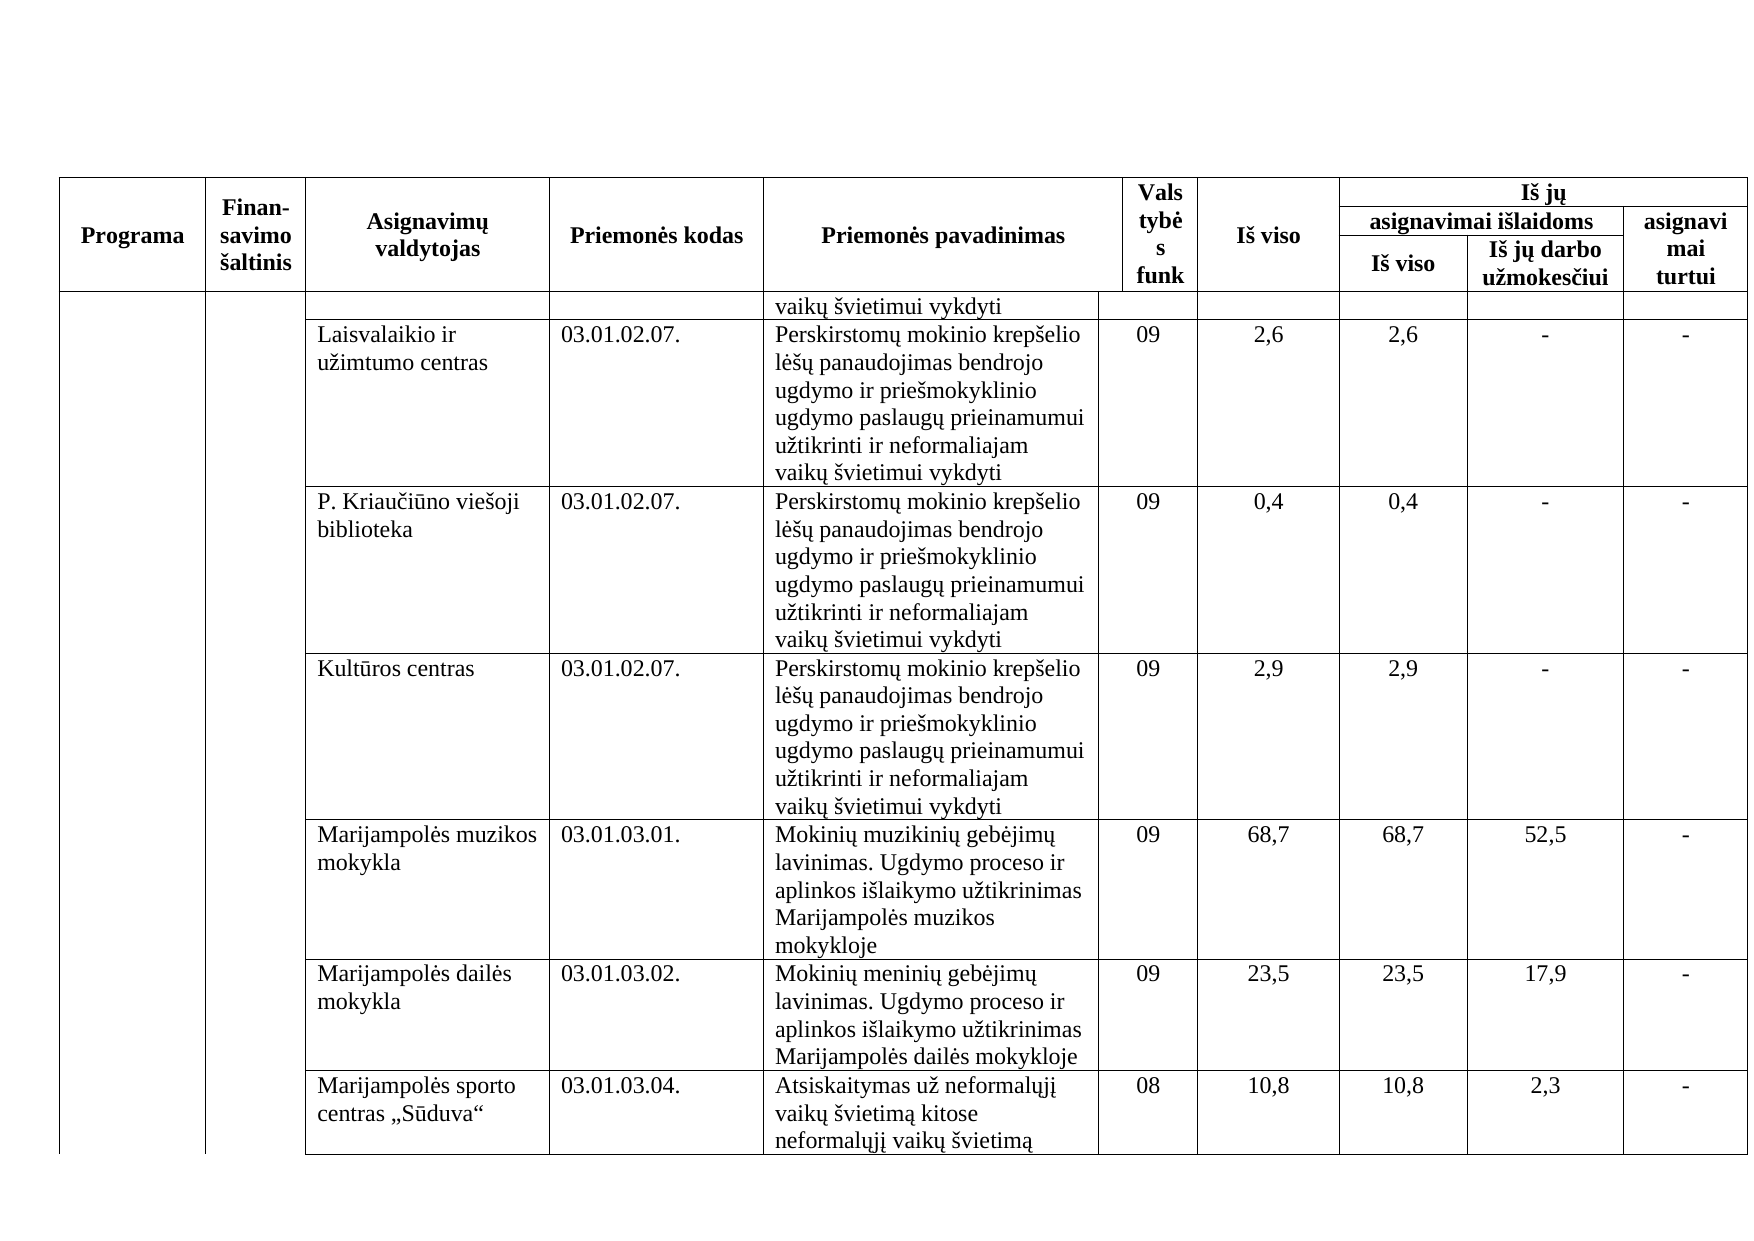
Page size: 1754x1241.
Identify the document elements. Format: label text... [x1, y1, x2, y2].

table_cell - [1624, 1071, 1747, 1154]
table_cell [60, 959, 205, 1070]
table_cell 09 [1099, 292, 1197, 319]
table_cell [206, 486, 305, 653]
table_cell - [1624, 960, 1747, 1070]
table_cell [1748, 1070, 1754, 1154]
table_cell [60, 486, 205, 653]
table_cell [1748, 291, 1754, 319]
table_cell Perskirstomų mokinio krepšelio lėšų panaudojimas bendrojo ugdymo ir priešmokyklinio ugdymo paslaugų prieinamumui užtikrinti ir neformaliajam vaikų švietimui vykdyti [764, 320, 1098, 486]
table_cell Mokinių muzikinių gebėjimų lavinimas. Ugdymo proceso ir aplinkos išlaikymo užtikrinimas Marijampolės muzikos mokykloje [764, 820, 1098, 958]
table_cell 0,4 [1340, 487, 1467, 653]
table_cell [550, 292, 763, 319]
table_header Priemonės pavadinimas [764, 178, 1122, 291]
table_cell [1748, 319, 1754, 486]
table_cell [1340, 292, 1467, 319]
table_cell [1748, 206, 1754, 234]
table_header Iš viso [1198, 178, 1339, 291]
table_cell - [1624, 292, 1747, 319]
table_cell [206, 653, 305, 819]
table_cell - [1624, 320, 1747, 486]
table_cell Iš viso [1340, 236, 1467, 291]
table_cell 52,5 [1468, 820, 1623, 958]
table_cell 10,8 [1340, 1071, 1467, 1154]
table_header Finan-savimo šaltinis [206, 178, 305, 291]
table_cell - [1624, 487, 1747, 653]
table_cell 09 [1099, 320, 1197, 486]
table_cell [60, 292, 205, 319]
table_cell vaikų švietimui vykdyti [764, 292, 1098, 319]
table_header Valstybės funkcija [1123, 178, 1197, 291]
table_cell 09 [1099, 820, 1197, 958]
table_cell 2,6 [1198, 320, 1339, 486]
table_cell P. Kriaučiūno viešoji biblioteka [306, 487, 549, 653]
table_cell 09 [1099, 960, 1197, 1070]
table_cell - [1468, 292, 1623, 319]
table_cell [1748, 819, 1754, 958]
table_cell Kultūros centras [306, 654, 549, 819]
table_cell asignavimai išlaidoms [1340, 207, 1623, 234]
table_cell 03.01.02.07. [550, 320, 763, 486]
table_cell Perskirstomų mokinio krepšelio lėšų panaudojimas bendrojo ugdymo ir priešmokyklinio ugdymo paslaugų prieinamumui užtikrinti ir neformaliajam vaikų švietimui vykdyti [764, 654, 1098, 819]
table_cell Marijampolės sporto centras „Sūduva“ [306, 1071, 549, 1154]
table_cell [1748, 235, 1754, 291]
table_cell [60, 1070, 205, 1154]
table_cell 2,9 [1198, 654, 1339, 819]
table_cell [1748, 653, 1754, 819]
table_cell 03.01.02.07. [550, 654, 763, 819]
table_cell 2,3 [1468, 1071, 1623, 1154]
table_cell [206, 319, 305, 486]
table_cell - [1468, 487, 1623, 653]
table_cell Perskirstomų mokinio krepšelio lėšų panaudojimas bendrojo ugdymo ir priešmokyklinio ugdymo paslaugų prieinamumui užtikrinti ir neformaliajam vaikų švietimui vykdyti [764, 487, 1098, 653]
table_cell 23,5 [1198, 960, 1339, 1070]
table_cell 09 [1099, 654, 1197, 819]
table_cell [1198, 292, 1339, 319]
table_cell Mokinių meninių gebėjimų lavinimas. Ugdymo proceso ir aplinkos išlaikymo užtikrinimas Marijampolės dailės mokykloje [764, 960, 1098, 1070]
table_cell - [1468, 654, 1623, 819]
table_cell Atsiskaitymas už neformalųjį vaikų švietimą kitose neformalųjį vaikų švietimą [764, 1071, 1098, 1154]
table_cell [60, 819, 205, 958]
table_cell [1748, 486, 1754, 653]
table_cell [1748, 959, 1754, 1070]
table_cell 2,9 [1340, 654, 1467, 819]
table_cell 03.01.03.02. [550, 960, 763, 1070]
table_header Priemonės kodas [550, 178, 763, 291]
table_header Iš jų [1340, 178, 1747, 206]
table_cell 03.01.03.01. [550, 820, 763, 958]
table_cell - [1624, 820, 1747, 958]
table_cell [206, 292, 305, 319]
table_cell 68,7 [1340, 820, 1467, 958]
table_cell 68,7 [1198, 820, 1339, 958]
table_cell 17,9 [1468, 960, 1623, 1070]
table_header [1748, 177, 1754, 206]
table_cell asignavimai turtui įsigyti [1624, 207, 1747, 291]
table_cell 23,5 [1340, 960, 1467, 1070]
table_cell 03.01.03.04. [550, 1071, 763, 1154]
table_cell [206, 959, 305, 1070]
table_cell 2,6 [1340, 320, 1467, 486]
table_header Asignavimų valdytojas [306, 178, 549, 291]
table_cell - [1468, 320, 1623, 486]
table_cell [60, 653, 205, 819]
table_cell [206, 819, 305, 958]
table_cell - [1624, 654, 1747, 819]
table_cell 08 [1099, 1071, 1197, 1154]
table_cell 03.01.02.07. [550, 487, 763, 653]
table_cell 0,4 [1198, 487, 1339, 653]
table_cell [206, 1070, 305, 1154]
table_cell 10,8 [1198, 1071, 1339, 1154]
table_cell 09 [1099, 487, 1197, 653]
table_cell Marijampolės dailės mokykla [306, 960, 549, 1070]
table_cell Laisvalaikio ir užimtumo centras [306, 320, 549, 486]
table_cell [60, 319, 205, 486]
table_header Programa [60, 178, 205, 291]
table_cell Iš jų darbo užmokesčiui [1468, 236, 1623, 291]
table_cell Marijampolės muzikos mokykla [306, 820, 549, 958]
table_cell [306, 292, 549, 319]
